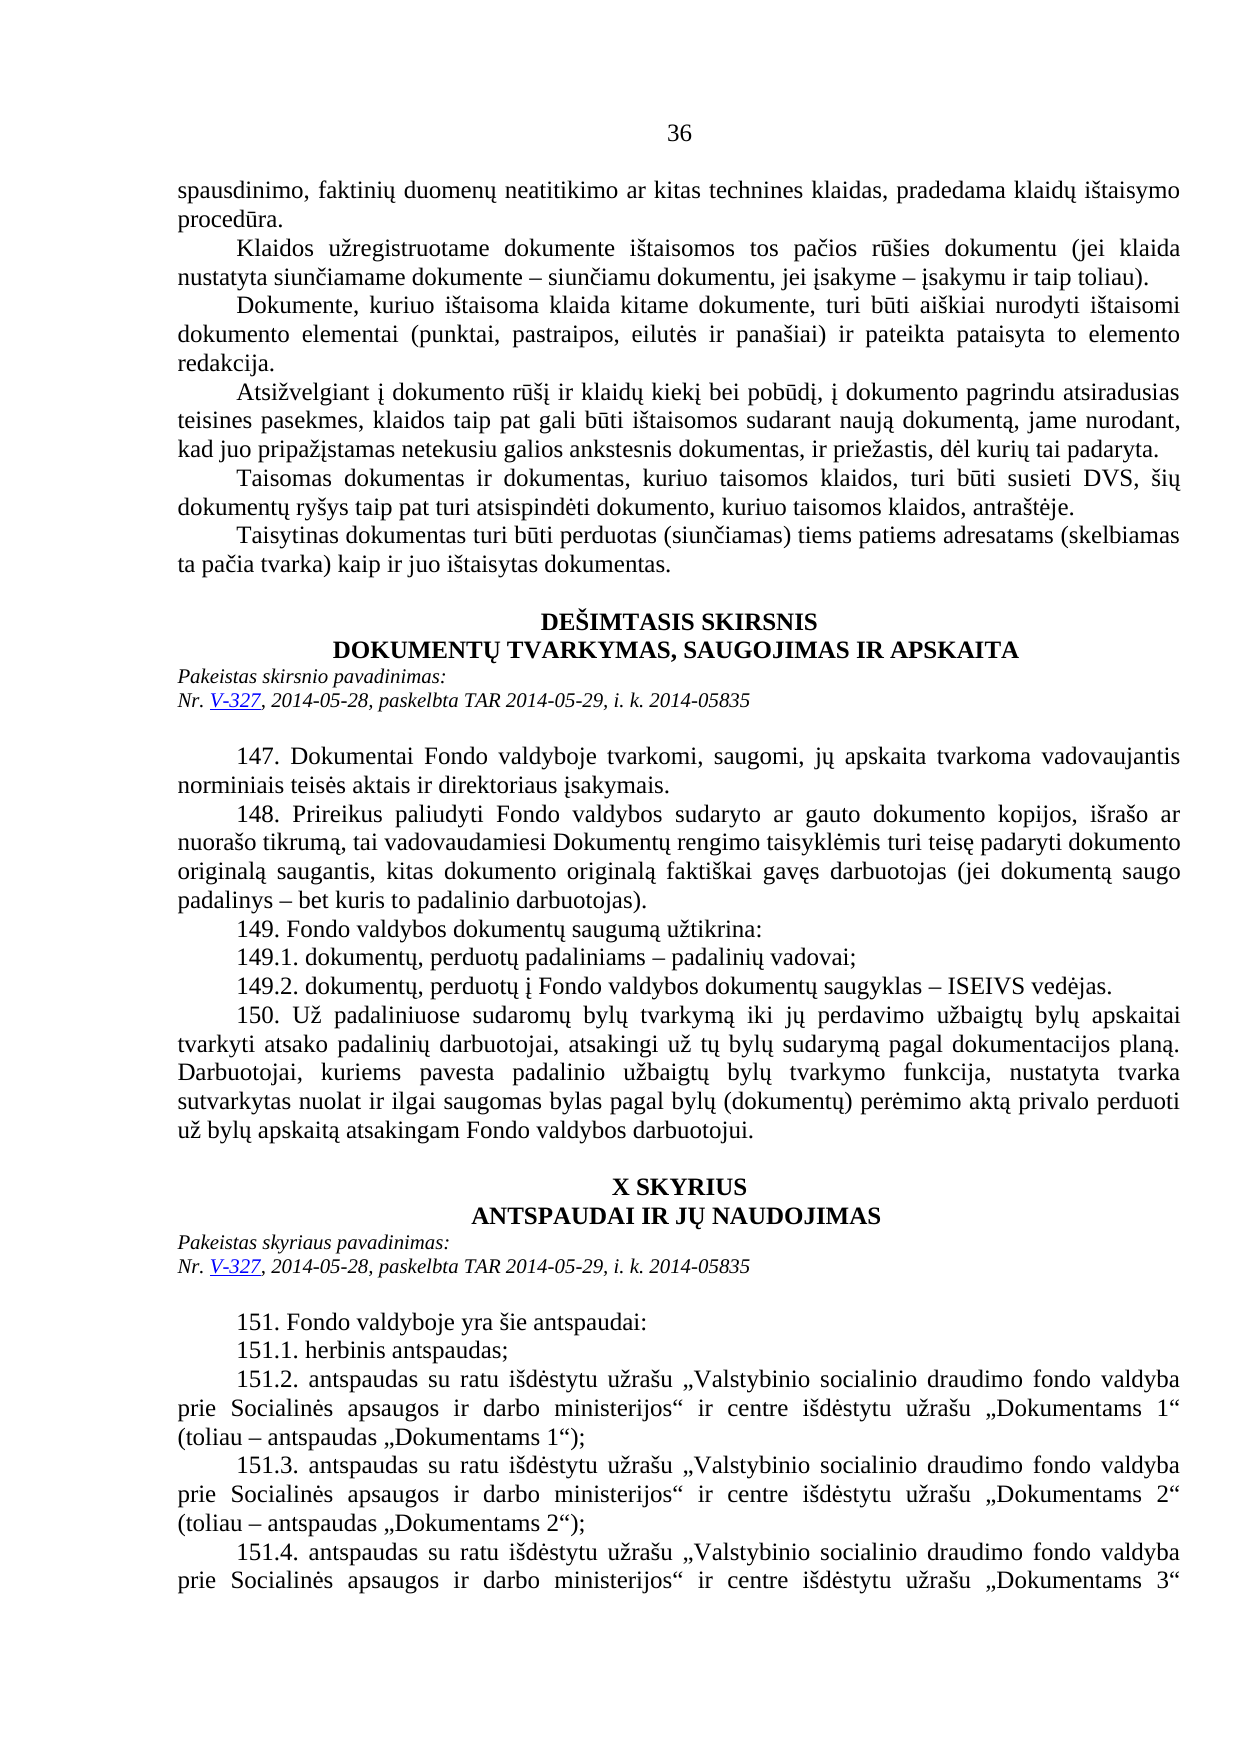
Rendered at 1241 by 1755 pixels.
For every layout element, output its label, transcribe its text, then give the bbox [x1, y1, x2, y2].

text DEŠIMTASIS SKIRSNIS [177, 607, 1181, 636]
text 149.1. dokumentų, perduotų padaliniams – padalinių vadovai; [177, 942, 1181, 971]
text 149. Fondo valdybos dokumentų saugumą užtikrina: [177, 914, 1181, 942]
text Nr. V-327, 2014-05-28, paskelbta TAR 2014-05-29, i. k. 2014-05835 [177, 1254, 1181, 1278]
text 149.2. dokumentų, perduotų į Fondo valdybos dokumentų saugyklas – ISEIVS vedėjas. [177, 971, 1181, 1000]
text spausdinimo, faktinių duomenų neatitikimo ar kitas technines klaidas, pradedama klaidų ištaisymo procedūra. [177, 176, 1181, 233]
text 151.1. herbinis antspaudas; [177, 1336, 1181, 1364]
text Taisytinas dokumentas turi būti perduotas (siunčiamas) tiems patiems adresatams (skelbiamas ta pačia tvarka) kaip ir juo ištaisytas dokumentas. [177, 521, 1181, 578]
text X SKYRIUS [177, 1172, 1181, 1201]
text ANTSPAUDAI IR JŲ NAUDOJIMAS [177, 1201, 1181, 1230]
text Pakeistas skyriaus pavadinimas: [177, 1230, 1181, 1254]
text 151. Fondo valdyboje yra šie antspaudai: [177, 1307, 1181, 1336]
text 147. Dokumentai Fondo valdyboje tvarkomi, saugomi, jų apskaita tvarkoma vadovaujantis norminiais teisės aktais ir direktoriaus įsakymais. [177, 741, 1181, 799]
text Nr. V-327, 2014-05-28, paskelbta TAR 2014-05-29, i. k. 2014-05835 [177, 688, 1181, 712]
text 151.2. antspaudas su ratu išdėstytu užrašu „Valstybinio socialinio draudimo fondo valdyba prie Socialinės apsaugos ir darbo ministerijos“ ir centre išdėstytu užrašu „Dokumentams 1“ (toliau – antspaudas „Dokumentams 1“); [177, 1364, 1181, 1451]
text 150. Už padaliniuose sudaromų bylų tvarkymą iki jų perdavimo užbaigtų bylų apskaitai tvarkyti atsako padalinių darbuotojai, atsakingi už tų bylų sudarymą pagal dokumentacijos planą. Darbuotojai, kuriems pavesta padalinio užbaigtų bylų tvarkymo funkcija, nustatyta tvarka sutvarkytas nuolat ir ilgai saugomas bylas pagal bylų (dokumentų) perėmimo aktą privalo perduoti už bylų apskaitą atsakingam Fondo valdybos darbuotojui. [177, 1000, 1181, 1144]
text 151.3. antspaudas su ratu išdėstytu užrašu „Valstybinio socialinio draudimo fondo valdyba prie Socialinės apsaugos ir darbo ministerijos“ ir centre išdėstytu užrašu „Dokumentams 2“ (toliau – antspaudas „Dokumentams 2“); [177, 1451, 1181, 1537]
text Dokumente, kuriuo ištaisoma klaida kitame dokumente, turi būti aiškiai nurodyti ištaisomi dokumento elementai (punktai, pastraipos, eilutės ir panašiai) ir pateikta pataisyta to elemento redakcija. [177, 291, 1181, 377]
text 151.4. antspaudas su ratu išdėstytu užrašu „Valstybinio socialinio draudimo fondo valdyba prie Socialinės apsaugos ir darbo ministerijos“ ir centre išdėstytu užrašu „Dokumentams 3“ [177, 1537, 1181, 1594]
text Atsižvelgiant į dokumento rūšį ir klaidų kiekį bei pobūdį, į dokumento pagrindu atsiradusias teisines pasekmes, klaidos taip pat gali būti ištaisomos sudarant naują dokumentą, jame nurodant, kad juo pripažįstamas netekusiu galios ankstesnis dokumentas, ir priežastis, dėl kurių tai padaryta. [177, 377, 1181, 463]
text 148. Prireikus paliudyti Fondo valdybos sudaryto ar gauto dokumento kopijos, išrašo ar nuorašo tikrumą, tai vadovaudamiesi Dokumentų rengimo taisyklėmis turi teisę padaryti dokumento originalą saugantis, kitas dokumento originalą faktiškai gavęs darbuotojas (jei dokumentą saugo padalinys – bet kuris to padalinio darbuotojas). [177, 799, 1181, 914]
text Taisomas dokumentas ir dokumentas, kuriuo taisomos klaidos, turi būti susieti DVS, šių dokumentų ryšys taip pat turi atsispindėti dokumento, kuriuo taisomos klaidos, antraštėje. [177, 463, 1181, 521]
text DOKUMENTŲ TVARKYMAS, SAUGOJIMAS IR APSKAITA [177, 636, 1181, 664]
text Pakeistas skirsnio pavadinimas: [177, 664, 1181, 688]
text Klaidos užregistruotame dokumente ištaisomos tos pačios rūšies dokumentu (jei klaida nustatyta siunčiamame dokumente – siunčiamu dokumentu, jei įsakyme – įsakymu ir taip toliau). [177, 233, 1181, 291]
